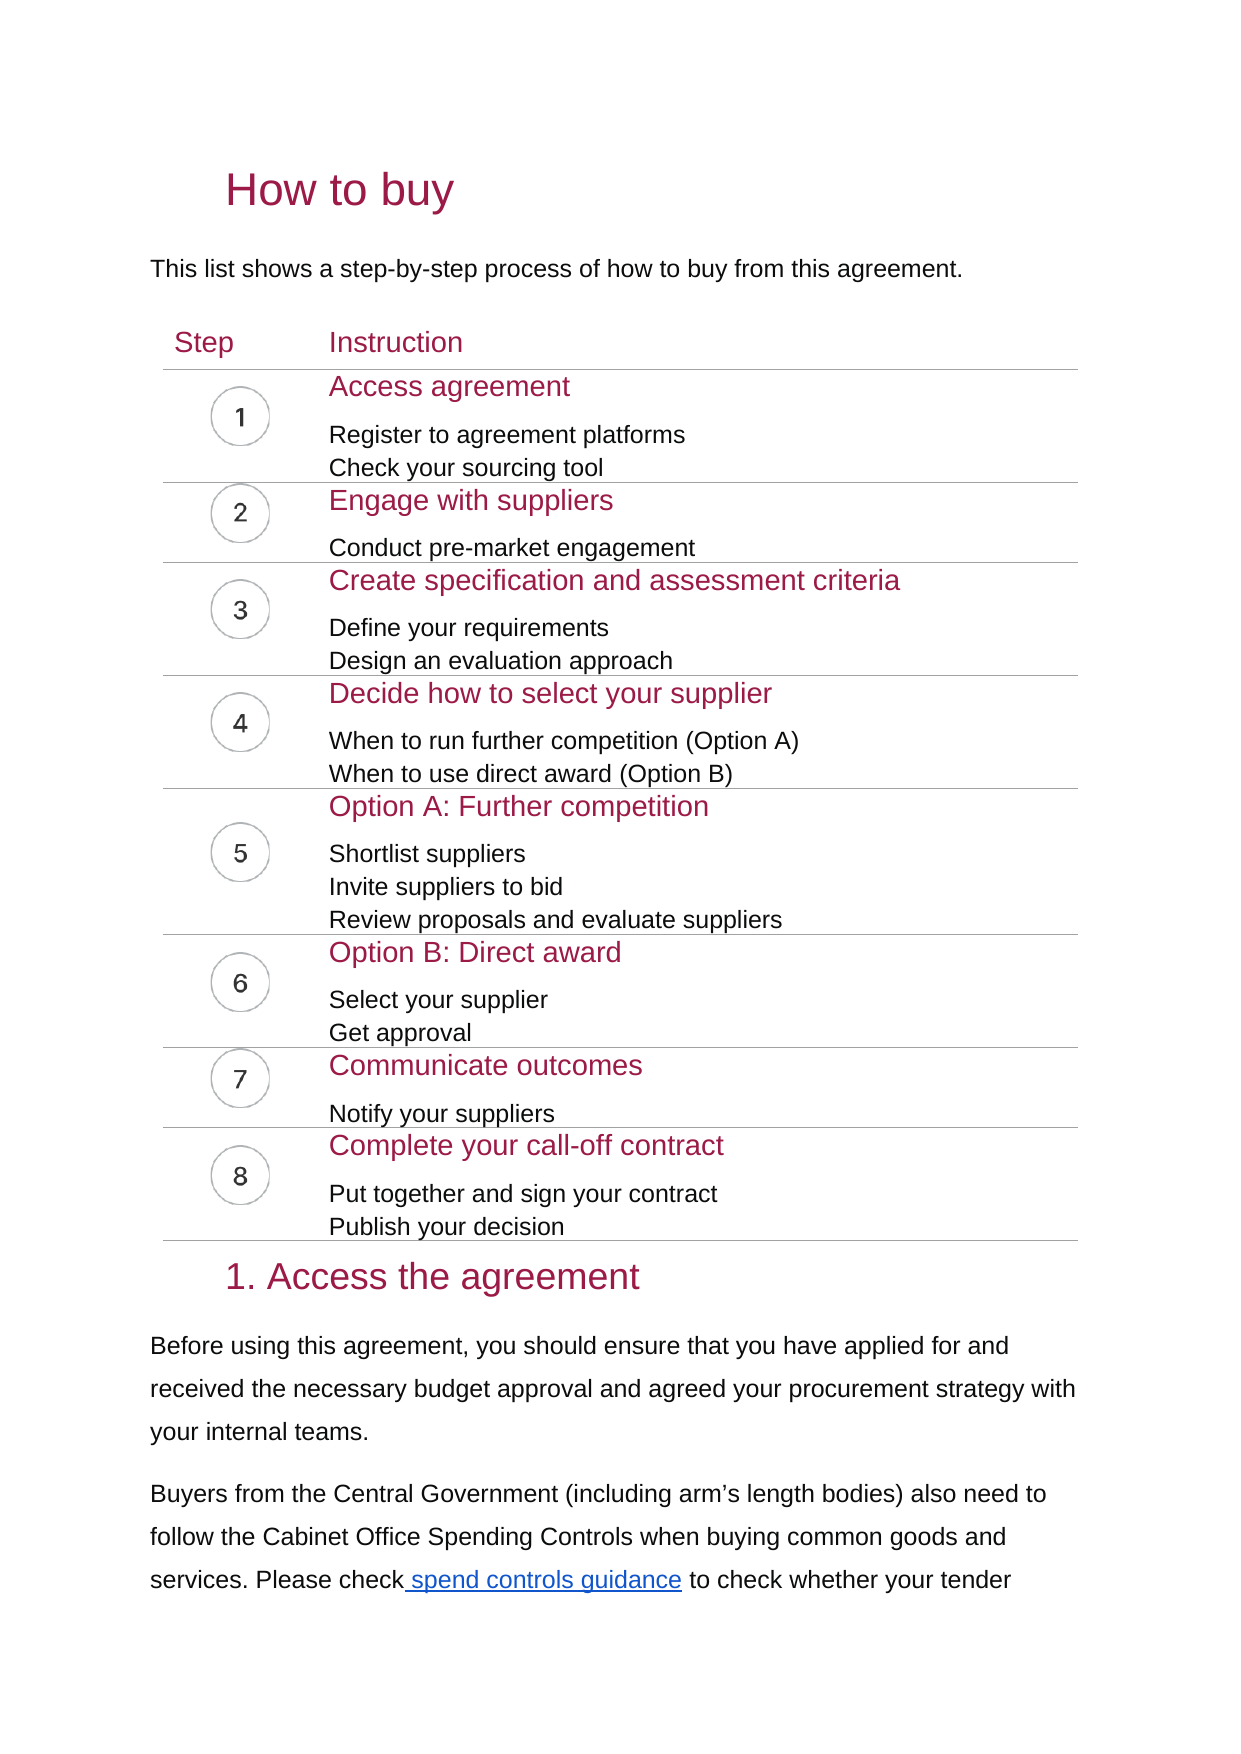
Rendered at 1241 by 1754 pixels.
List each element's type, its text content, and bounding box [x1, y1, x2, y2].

table_cell [163, 563, 317, 675]
picture [210, 483, 270, 543]
picture [210, 1048, 270, 1108]
table_cell [1063, 676, 1077, 788]
text Buyers from the Central Government (including arm’s length bodies) also need to follow the Cabinet Office Spending Controls when buying common goods and services. Please check spend controls guidance to check whether your tender [150, 1479, 1090, 1594]
table_cell [163, 789, 317, 934]
table_cell Communicate outcomes Notify your suppliers [318, 1048, 1063, 1127]
table_header Step [163, 316, 317, 368]
table_cell [163, 1128, 317, 1240]
picture [210, 386, 270, 446]
table_header Instruction [318, 316, 1063, 368]
picture [210, 579, 270, 639]
picture [210, 822, 270, 882]
picture [210, 692, 270, 752]
table_cell Option A: Further competition Shortlist suppliers Invite suppliers to bid Review proposals and evaluate suppliers [318, 789, 1063, 934]
table_cell Decide how to select your supplier When to run further competition (Option A) When to use direct award (Option B) [318, 676, 1063, 788]
table_cell [163, 935, 317, 1047]
picture [210, 1145, 270, 1205]
table_cell [1063, 935, 1077, 1047]
table_cell [163, 483, 317, 562]
subtitle 1. Access the agreement [150, 1254, 1090, 1297]
table_cell [163, 676, 317, 788]
table_cell [1063, 483, 1077, 562]
table_cell [1063, 563, 1077, 675]
subtitle How to buy [150, 162, 1090, 215]
table_cell [1063, 1128, 1077, 1240]
picture [210, 952, 270, 1012]
table_cell [1063, 789, 1077, 934]
table_cell [163, 1048, 317, 1127]
table_cell Engage with suppliers Conduct pre-market engagement [318, 483, 1063, 562]
text This list shows a step-by-step process of how to buy from this agreement. [150, 254, 1090, 283]
table_cell [163, 370, 317, 482]
table_cell Complete your call-off contract Put together and sign your contract Publish your decision [318, 1128, 1063, 1240]
table_cell Create specification and assessment criteria Define your requirements Design an evaluation approach [318, 563, 1063, 675]
text Before using this agreement, you should ensure that you have applied for and received the necessary budget approval and agreed your procurement strategy with your internal teams. [150, 1331, 1090, 1446]
table_cell [1063, 370, 1077, 482]
table_cell Access agreement Register to agreement platforms Check your sourcing tool [318, 370, 1063, 482]
table_header [1063, 316, 1077, 368]
table_cell Option B: Direct award Select your supplier Get approval [318, 935, 1063, 1047]
table_cell [1063, 1048, 1077, 1127]
